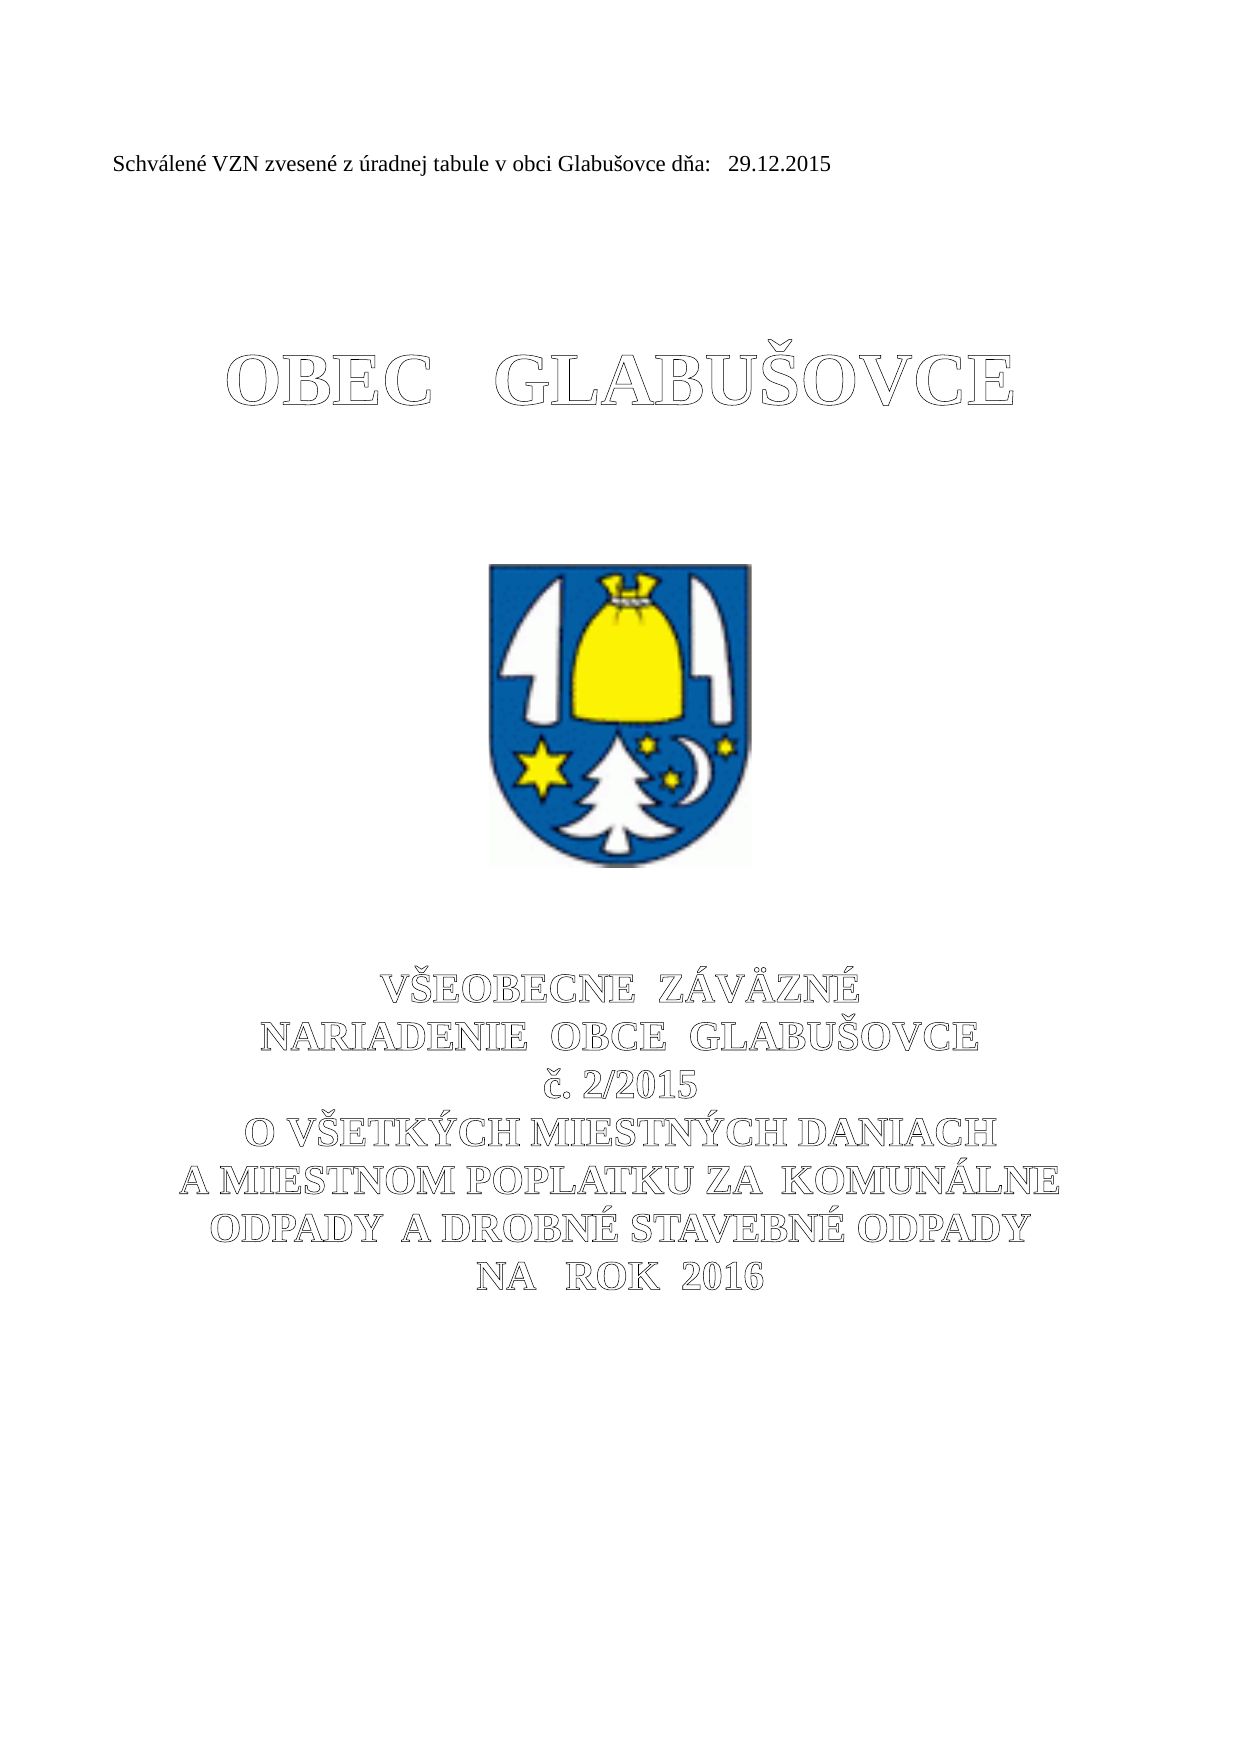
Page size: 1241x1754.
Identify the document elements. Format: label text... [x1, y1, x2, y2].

text NA ROK 2016 [112, 1251, 1128, 1298]
text VŠEOBECNE ZÁVÄZNÉ [112, 963, 1128, 1011]
text O VŠETKÝCH MIESTNÝCH DANIACH A MIESTNOM POPLATKU ZA KOMUNÁLNE ODPADY A DROBNÉ STAVEBNÉ ODPADY [112, 1107, 1128, 1251]
text OBEC GLABUŠOVCE [112, 334, 1128, 421]
text NARIADENIE OBCE GLABUŠOVCE [112, 1011, 1128, 1059]
text č. 2/2015 [112, 1059, 1128, 1107]
text Schválené VZN zvesené z úradnej tabule v obci Glabušovce dňa: 29.12.2015 [112, 150, 1128, 176]
